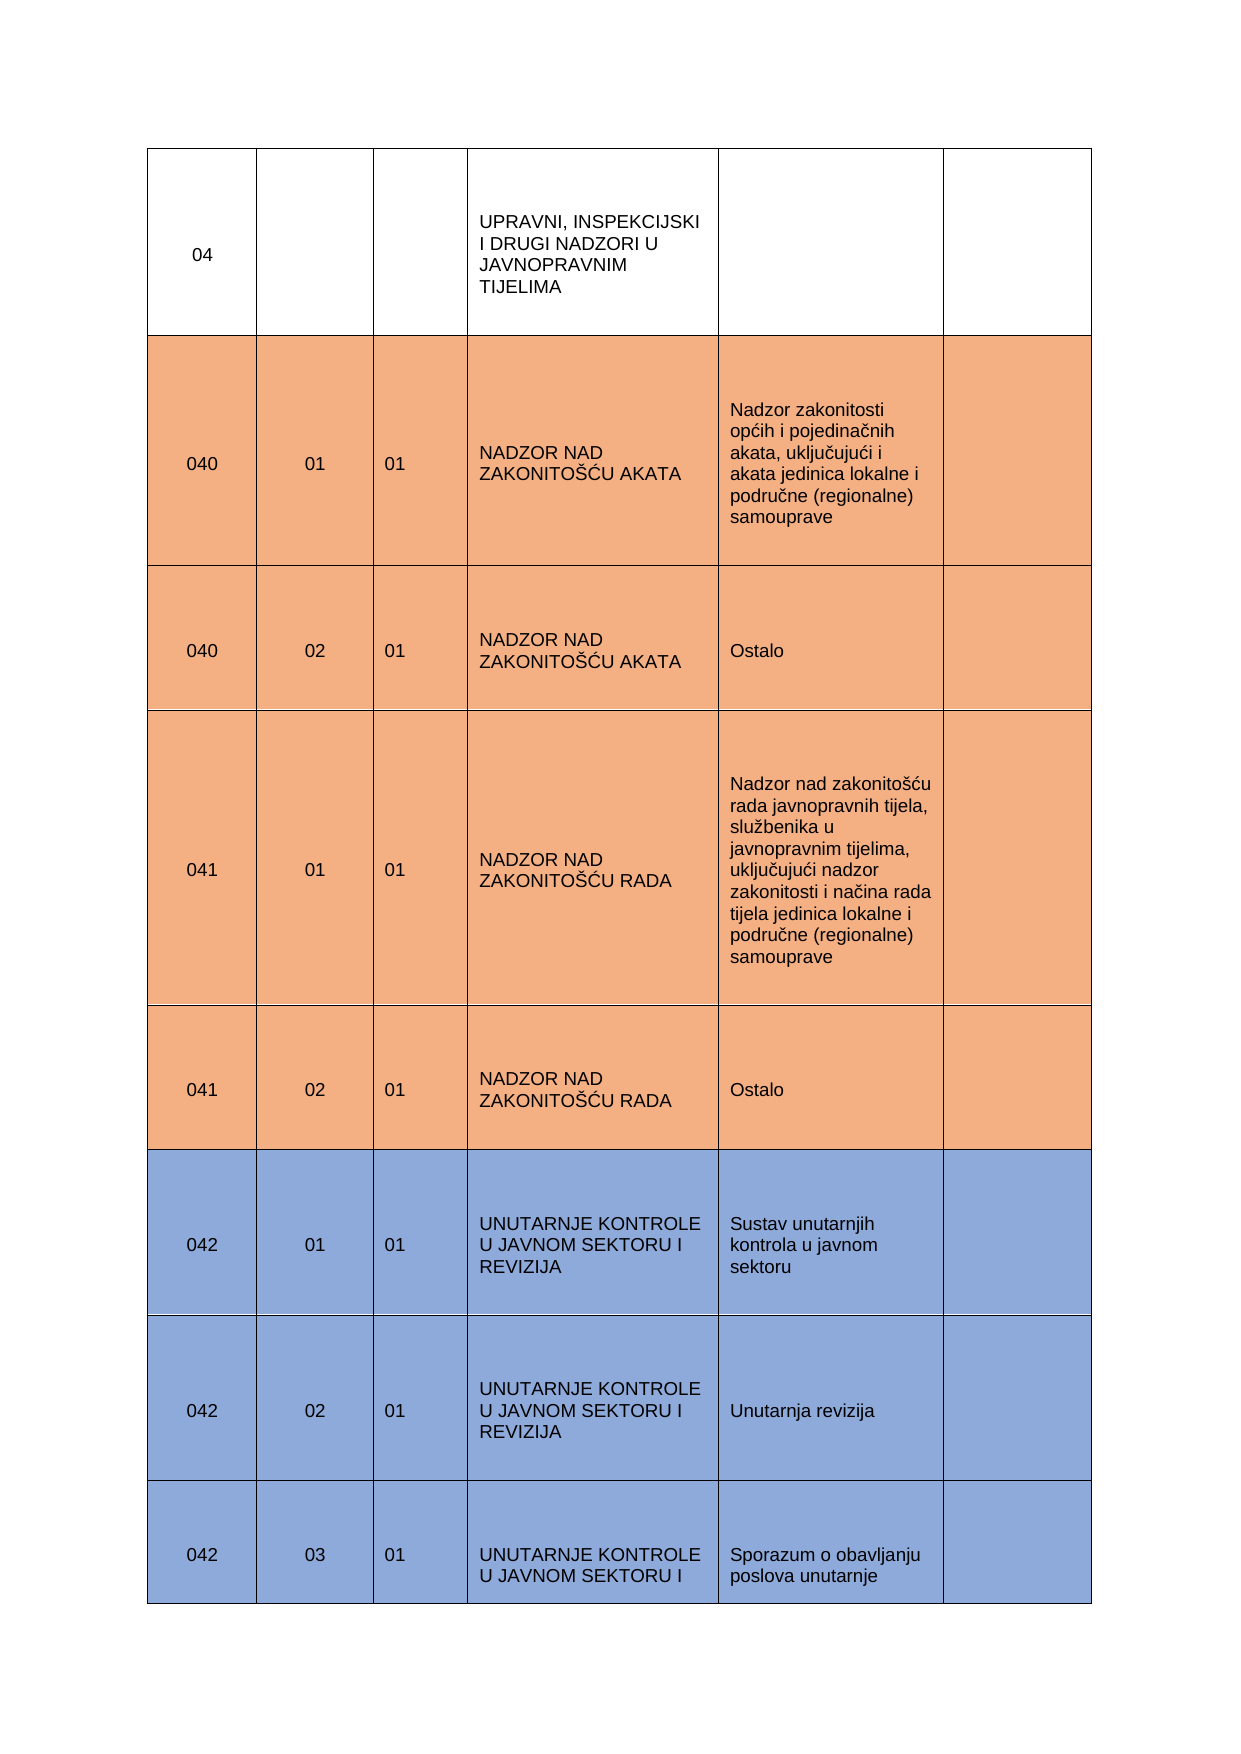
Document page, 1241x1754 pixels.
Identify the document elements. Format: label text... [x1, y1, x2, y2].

table_cell [944, 711, 1091, 1004]
table_cell 01 [374, 1150, 467, 1314]
table_cell 02 [257, 566, 373, 709]
table_cell 041 [148, 711, 256, 1004]
table_cell 042 [148, 1481, 256, 1603]
table_cell Unutarnja revizija [719, 1316, 943, 1480]
table_cell 01 [257, 1150, 373, 1314]
table_cell [944, 1316, 1091, 1480]
table_cell [944, 566, 1091, 709]
table_cell 01 [257, 711, 373, 1004]
table_cell [944, 336, 1091, 565]
table_cell [944, 1006, 1091, 1149]
table_cell Sporazum o obavljanju poslova unutarnje [719, 1481, 943, 1603]
table_cell NADZOR NAD ZAKONITOŠĆU RADA [468, 711, 718, 1004]
table_cell [944, 149, 1091, 335]
table_cell 02 [257, 1006, 373, 1149]
table_cell 03 [257, 1481, 373, 1603]
table_cell 02 [257, 1316, 373, 1480]
table_cell 040 [148, 336, 256, 565]
table_cell UNUTARNJE KONTROLE U JAVNOM SEKTORU I [468, 1481, 718, 1603]
table_cell Ostalo [719, 1006, 943, 1149]
table_cell [374, 149, 467, 335]
table_cell 042 [148, 1316, 256, 1480]
table_cell Nadzor nad zakonitošću rada javnopravnih tijela, službenika u javnopravnim tijelima, uključujući nadzor zakonitosti i načina rada tijela jedinica lokalne i područne (regionalne) samouprave [719, 711, 943, 1004]
table_cell [257, 149, 373, 335]
table_cell [944, 1481, 1091, 1603]
table_cell NADZOR NAD ZAKONITOŠĆU RADA [468, 1006, 718, 1149]
table_cell NADZOR NAD ZAKONITOŠĆU AKATA [468, 566, 718, 709]
table_cell 04 [148, 149, 256, 335]
table_cell Sustav unutarnjih kontrola u javnom sektoru [719, 1150, 943, 1314]
table_cell 01 [257, 336, 373, 565]
table_cell 01 [374, 711, 467, 1004]
table_cell 01 [374, 336, 467, 565]
table_cell 01 [374, 1006, 467, 1149]
table_cell 041 [148, 1006, 256, 1149]
table_cell [719, 149, 943, 335]
table_cell 01 [374, 566, 467, 709]
table_cell 01 [374, 1316, 467, 1480]
table_cell UNUTARNJE KONTROLE U JAVNOM SEKTORU I REVIZIJA [468, 1150, 718, 1314]
table_cell UNUTARNJE KONTROLE U JAVNOM SEKTORU I REVIZIJA [468, 1316, 718, 1480]
table_cell 01 [374, 1481, 467, 1603]
table_cell 040 [148, 566, 256, 709]
table_cell UPRAVNI, INSPEKCIJSKI I DRUGI NADZORI U JAVNOPRAVNIM TIJELIMA [468, 149, 718, 335]
table_cell Nadzor zakonitosti općih i pojedinačnih akata, uključujući i akata jedinica lokalne i područne (regionalne) samouprave [719, 336, 943, 565]
table_cell Ostalo [719, 566, 943, 709]
table_cell NADZOR NAD ZAKONITOŠĆU AKATA [468, 336, 718, 565]
table_cell [944, 1150, 1091, 1314]
table_cell 042 [148, 1150, 256, 1314]
